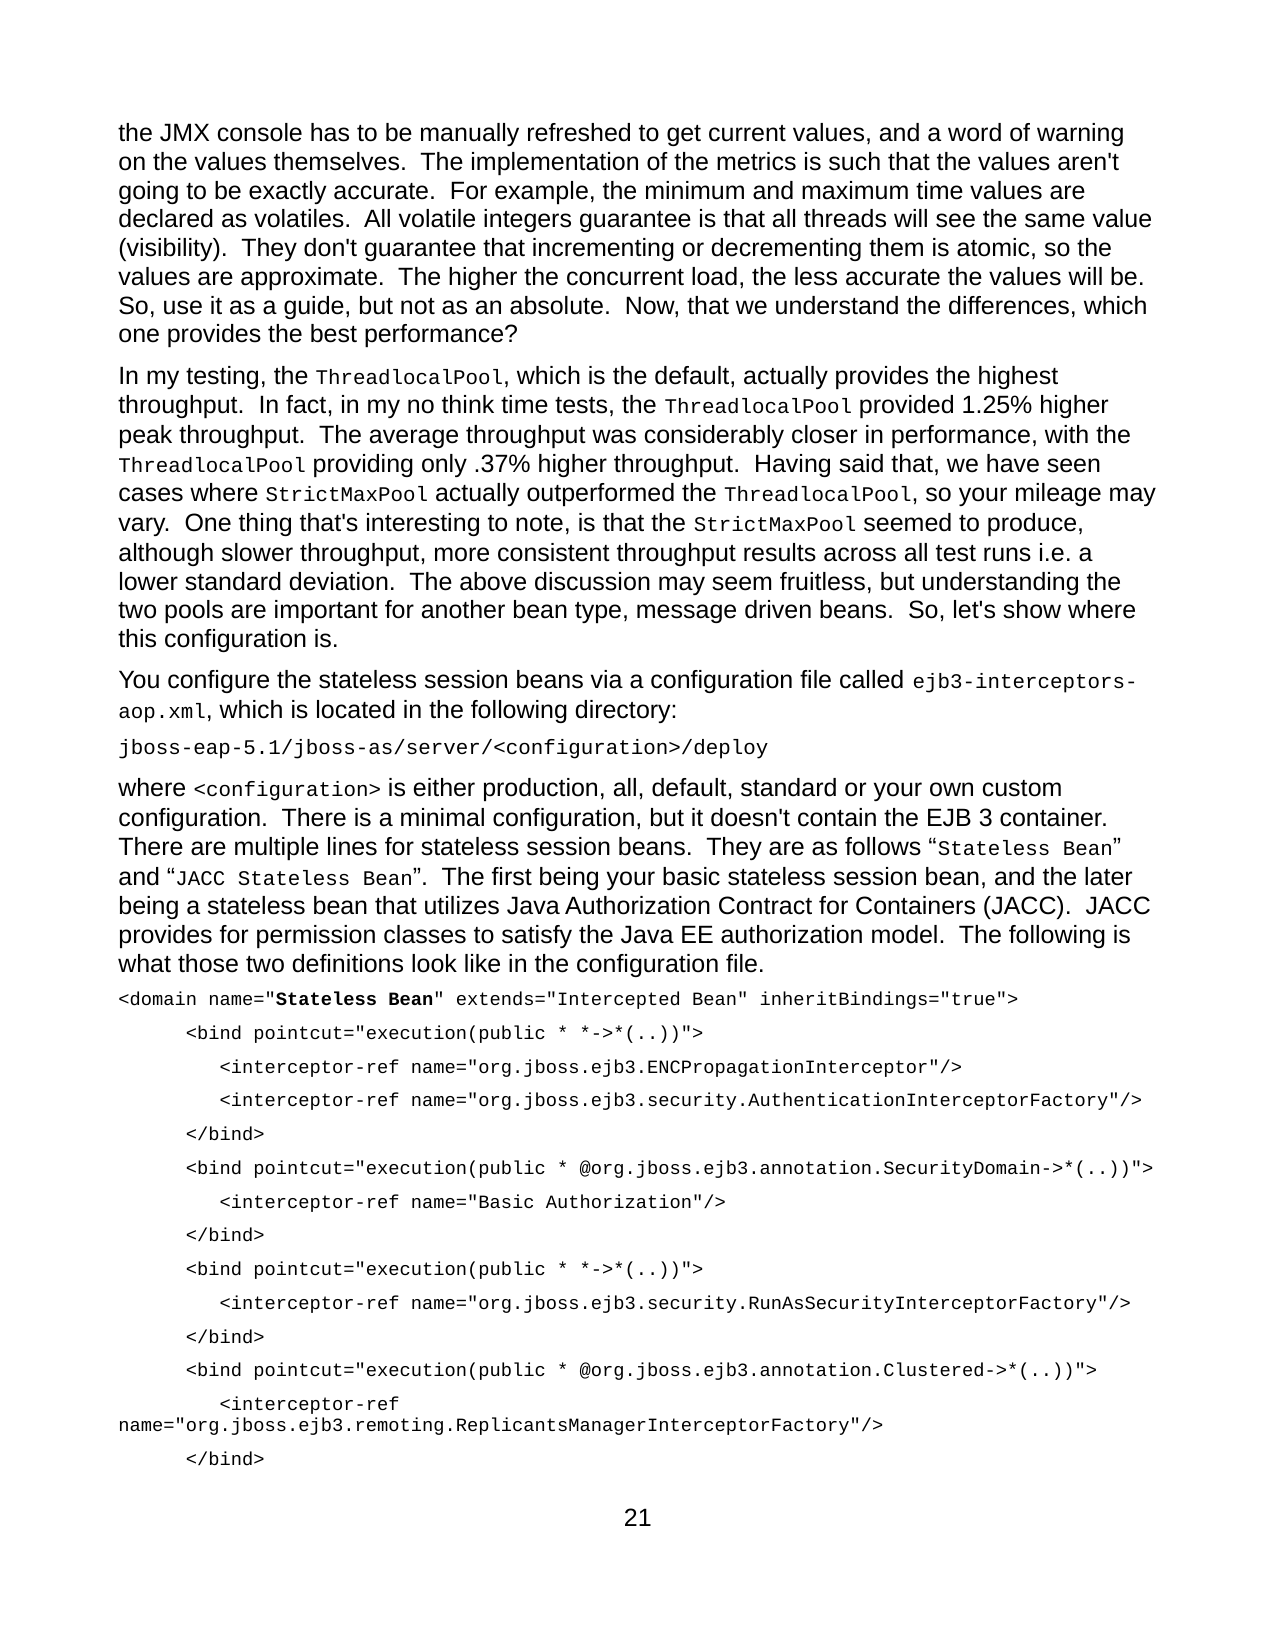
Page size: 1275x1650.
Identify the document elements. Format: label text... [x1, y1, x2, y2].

text <interceptor-ref name="org.jboss.ejb3.security.RunAsSecurityInterceptorFactory"/> [118, 1294, 1157, 1315]
text <domain name="Stateless Bean" extends="Intercepted Bean" inheritBindings="true"> [118, 990, 1157, 1011]
text jboss-eap-5.1/jboss-as/server/<configuration>/deploy [118, 737, 1157, 761]
text <bind pointcut="execution(public * @org.jboss.ejb3.annotation.SecurityDomain->*(..))"> [118, 1159, 1157, 1180]
text <interceptor-ref name="org.jboss.ejb3.ENCPropagationInterceptor"/> [118, 1057, 1157, 1079]
text <bind pointcut="execution(public * @org.jboss.ejb3.annotation.Clustered->*(..))"> [118, 1361, 1157, 1382]
text </bind> [118, 1450, 1157, 1471]
text where <configuration> is either production, all, default, standard or your own custom configuration. There is a minimal configuration, but it doesn't contain the EJB 3 container. There are multiple lines for stateless session beans. They are as follows “Stateless Bean” and “JACC Stateless Bean”. The first being your basic stateless session bean, and the later being a stateless bean that utilizes Java Authorization Contract for Containers (JACC). JACC provides for permission classes to satisfy the Java EE authorization model. The following is what those two definitions look like in the configuration file. [118, 773, 1157, 977]
text </bind> [118, 1226, 1157, 1247]
text <interceptor-ref name="Basic Authorization"/> [118, 1192, 1157, 1214]
text </bind> [118, 1327, 1157, 1349]
text </bind> [118, 1125, 1157, 1146]
text <bind pointcut="execution(public * *->*(..))"> [118, 1024, 1157, 1045]
text <interceptor-ref name="org.jboss.ejb3.security.AuthenticationInterceptorFactory"/> [118, 1091, 1157, 1112]
text the JMX console has to be manually refreshed to get current values, and a word of warning on the values themselves. The implementation of the metrics is such that the values aren't going to be exactly accurate. For example, the minimum and maximum time values are declared as volatiles. All volatile integers guarantee is that all threads will see the same value (visibility). They don't guarantee that incrementing or decrementing them is atomic, so the values are approximate. The higher the concurrent load, the less accurate the values will be. So, use it as a guide, but not as an absolute. Now, that we understand the differences, which one provides the best performance? [118, 118, 1157, 348]
text You configure the stateless session beans via a configuration file called ejb3-interceptors-aop.xml, which is located in the following directory: [118, 665, 1157, 725]
text In my testing, the ThreadlocalPool, which is the default, actually provides the highest throughput. In fact, in my no think time tests, the ThreadlocalPool provided 1.25% higher peak throughput. The average throughput was considerably closer in performance, with the ThreadlocalPool providing only .37% higher throughput. Having said that, we have seen cases where StrictMaxPool actually outperformed the ThreadlocalPool, so your mileage may vary. One thing that's interesting to note, is that the StrictMaxPool seemed to produce, although slower throughput, more consistent throughput results across all test runs i.e. a lower standard deviation. The above discussion may seem fruitless, but understanding the two pools are important for another bean type, message driven beans. So, let's show where this configuration is. [118, 361, 1157, 653]
text <interceptor-ref name="org.jboss.ejb3.remoting.ReplicantsManagerInterceptorFactory"/> [118, 1395, 1157, 1437]
text <bind pointcut="execution(public * *->*(..))"> [118, 1260, 1157, 1281]
